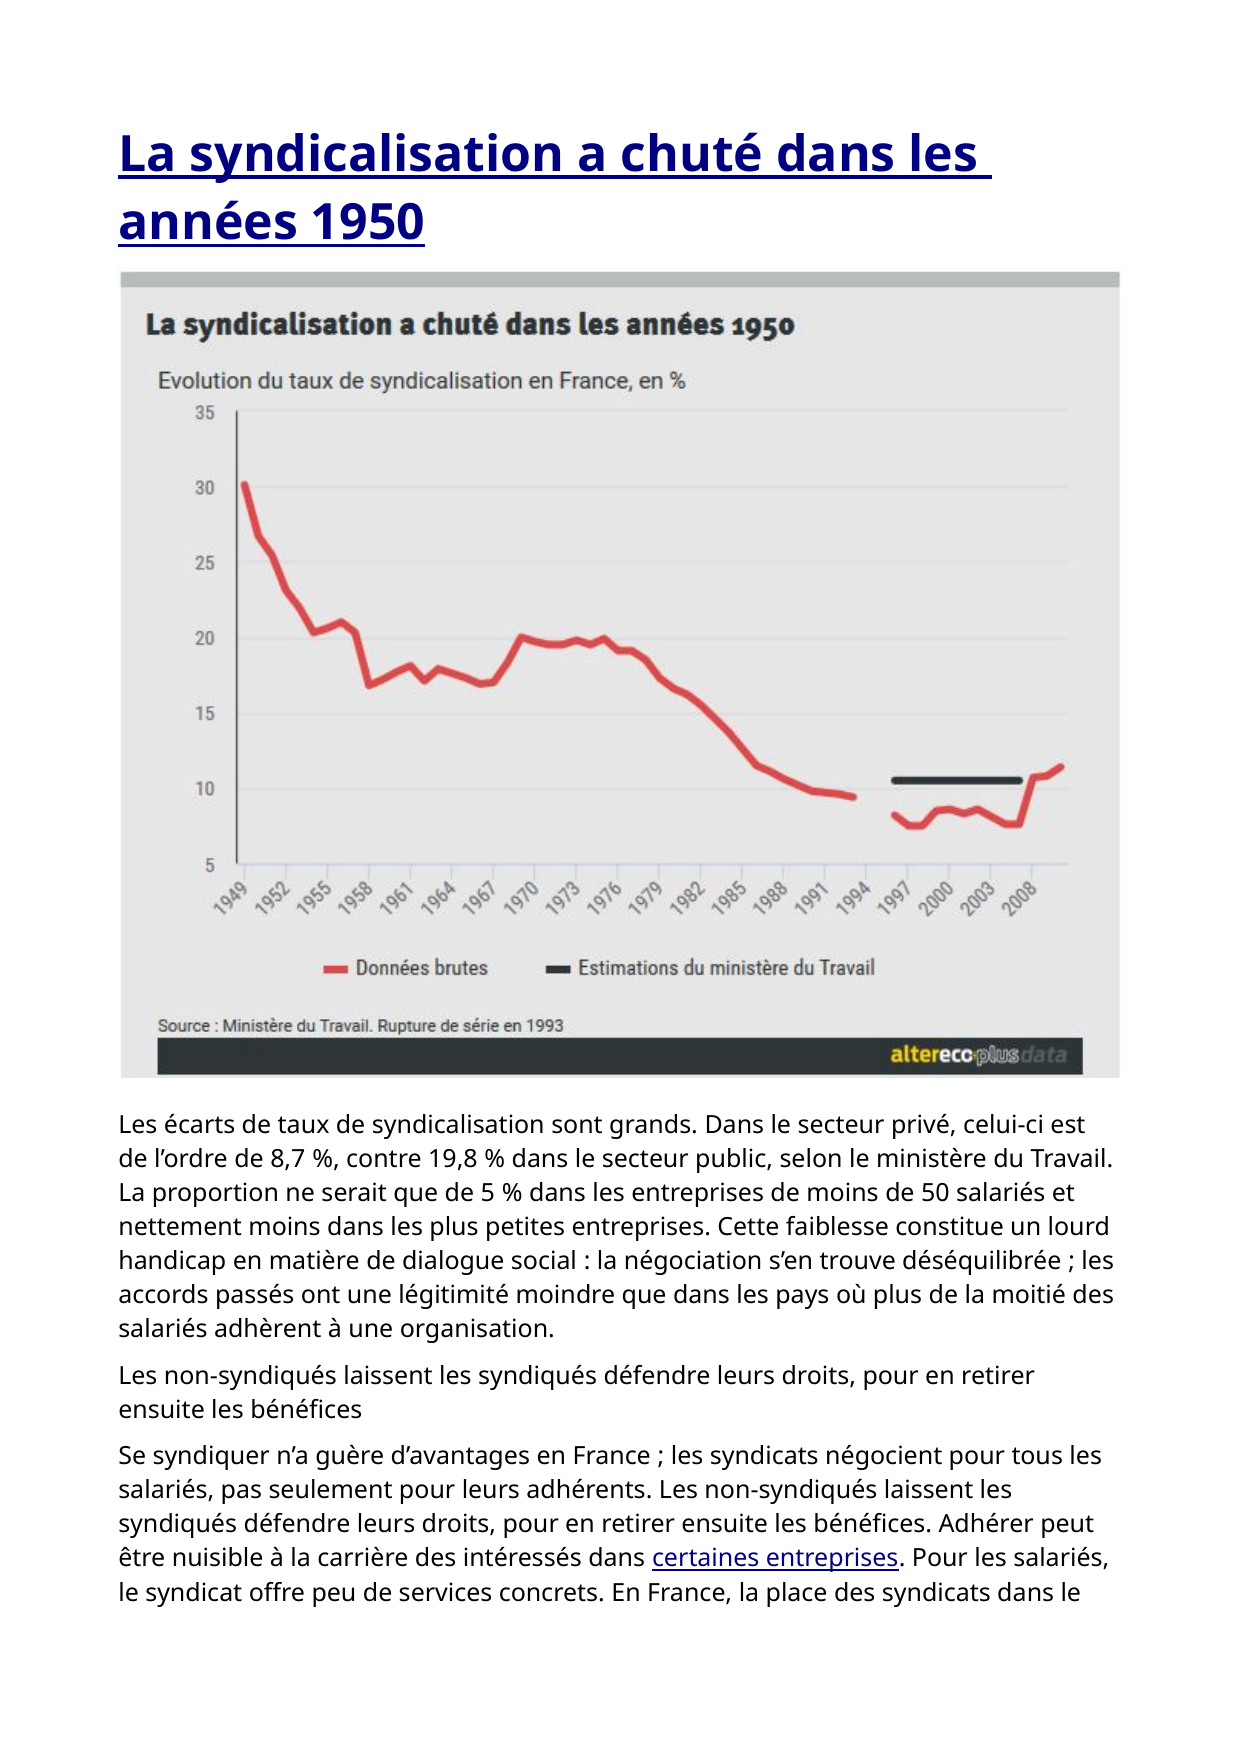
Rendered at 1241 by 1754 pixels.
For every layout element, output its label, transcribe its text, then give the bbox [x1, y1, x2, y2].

text Les non-syndiqués laissent les syndiqués défendre leurs droits, pour en retirer ensuite les bénéfices [118, 1357, 1122, 1425]
picture [118, 266, 1123, 1078]
subtitle La syndicalisation a chuté dans les années 1950 [118, 118, 1122, 254]
text Se syndiquer n’a guère d’avantages en France ; les syndicats négocient pour tous les salariés, pas seulement pour leurs adhérents. Les non-syndiqués laissent les syndiqués défendre leurs droits, pour en retirer ensuite les bénéfices. Adhérer peut être nuisible à la carrière des intéressés dans certaines entreprises. Pour les salariés, le syndicat offre peu de services concrets. En France, la place des syndicats dans le [118, 1438, 1122, 1608]
text Les écarts de taux de syndicalisation sont grands. Dans le secteur privé, celui-ci est de l’ordre de 8,7 %, contre 19,8 % dans le secteur public, selon le ministère du Travail. La proportion ne serait que de 5 % dans les entreprises de moins de 50 salariés et nettement moins dans les plus petites entreprises. Cette faiblesse constitue un lourd handicap en matière de dialogue social : la négociation s’en trouve déséquilibrée ; les accords passés ont une légitimité moindre que dans les pays où plus de la moitié des salariés adhèrent à une organisation. [118, 1106, 1122, 1345]
